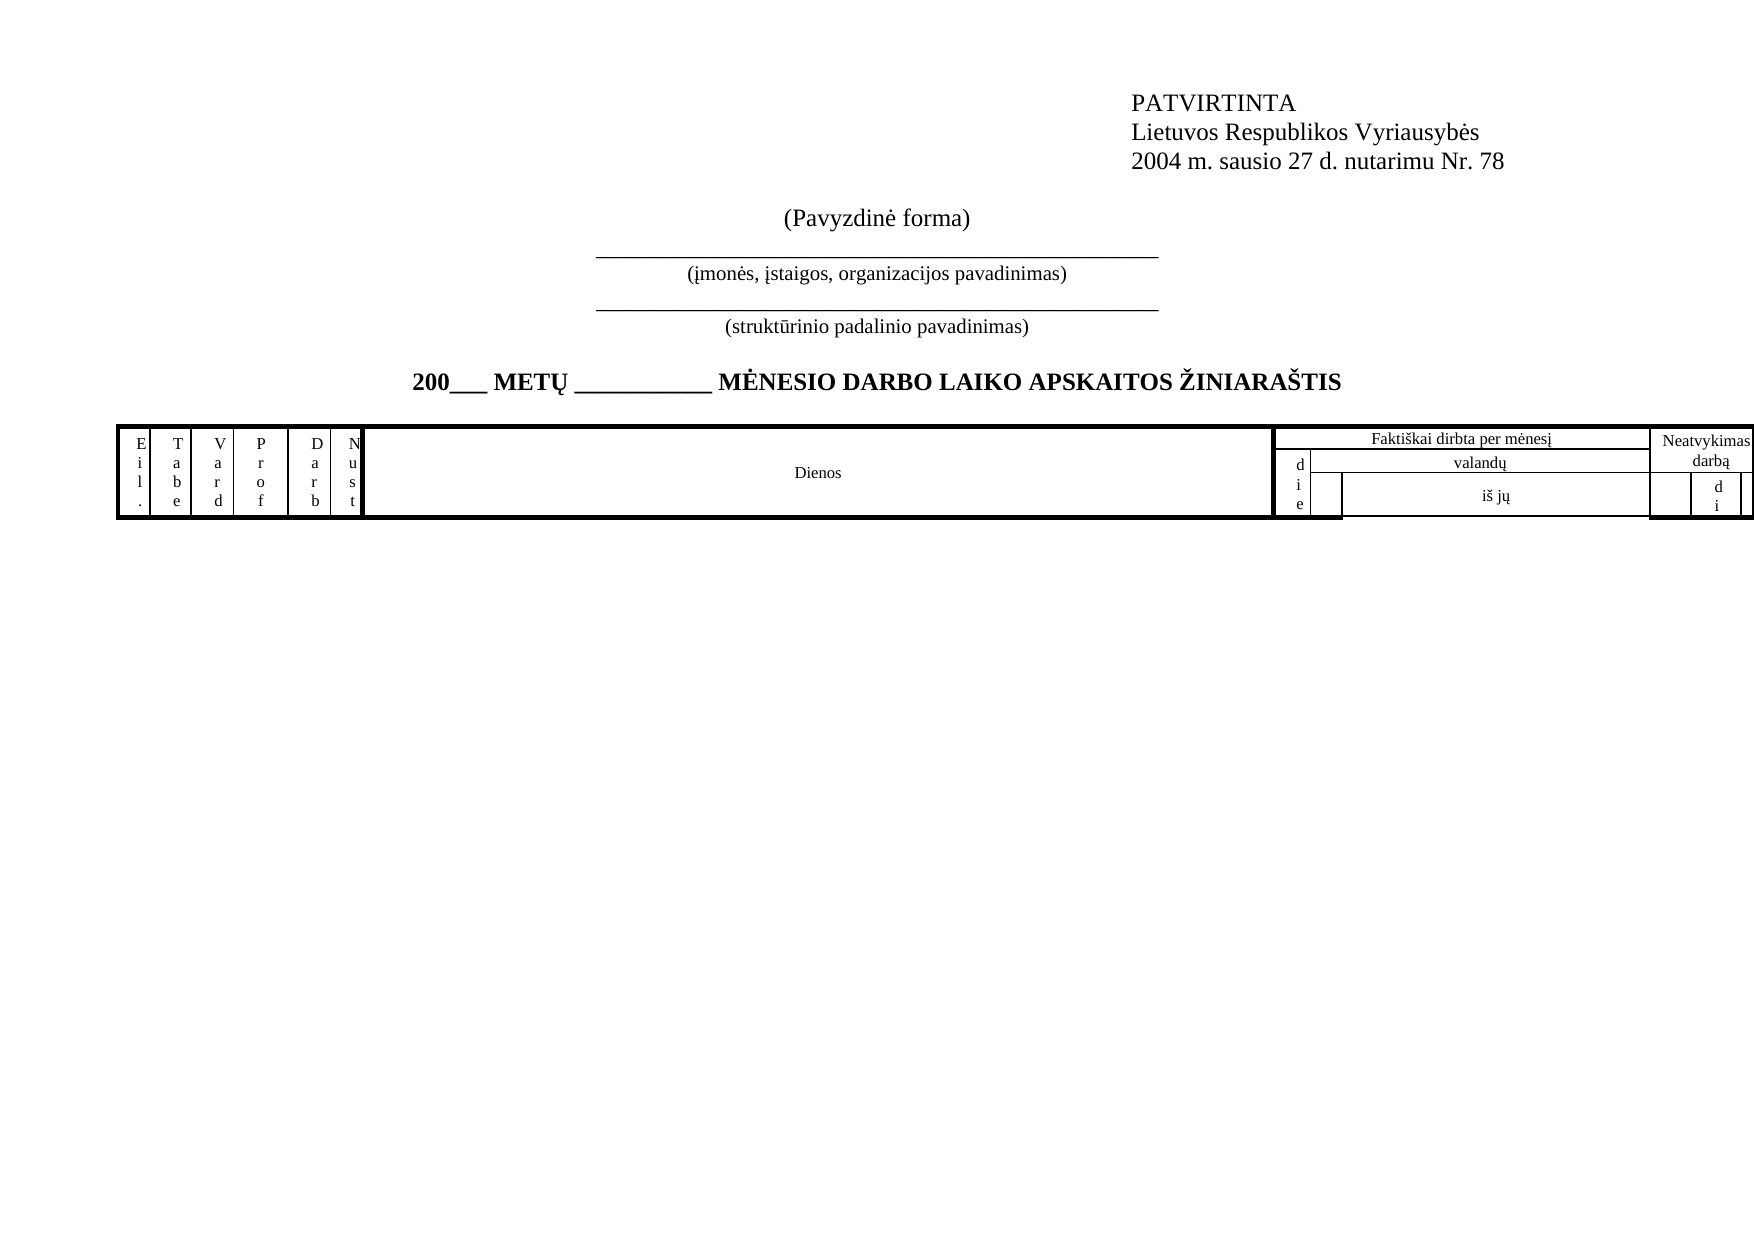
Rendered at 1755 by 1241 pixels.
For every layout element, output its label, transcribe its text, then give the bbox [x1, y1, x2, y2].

text (Pavyzdinė forma) [118, 203, 1636, 232]
table_header Vard [192, 429, 233, 515]
table_cell [1651, 473, 1690, 515]
table_header Darb [289, 429, 330, 515]
table_cell valandų [1311, 450, 1649, 472]
text 200___ METŲ ___________ MĖNESIO DARBO LAIKO APSKAITOS ŽINIARAŠTIS [118, 367, 1636, 395]
text _____________________________________________ [118, 285, 1636, 314]
table_header Eil. [120, 429, 149, 515]
table_header Profesija (pareigos), kvalifikacinė kategorija [234, 429, 287, 515]
table_header Neatvykimas į darbą [1651, 429, 1752, 472]
text PATVIRTINTA [118, 88, 1636, 117]
text 2004 m. sausio 27 d. nutarimu Nr. 78 [118, 146, 1636, 175]
table_cell valandų skaičius [1742, 473, 1752, 515]
text (įmonės, įstaigos, organizacijos pavadinimas) [118, 261, 1636, 285]
table_cell iš jų [1343, 473, 1649, 515]
table_cell die [1276, 450, 1310, 515]
table_header Tabe [151, 429, 190, 515]
table_header Dienos [365, 429, 1271, 515]
text (struktūrinio padalinio pavadinimas) [118, 314, 1636, 338]
text Lietuvos Respublikos Vyriausybės [118, 117, 1636, 146]
table_header Nustatytas darbo valandų skaičius per mėnesį [331, 429, 360, 515]
table_header Faktiškai dirbta per mėnesį [1276, 429, 1649, 448]
table_cell di [1692, 473, 1740, 515]
table_cell [1311, 473, 1341, 515]
text _____________________________________________ [118, 232, 1636, 261]
